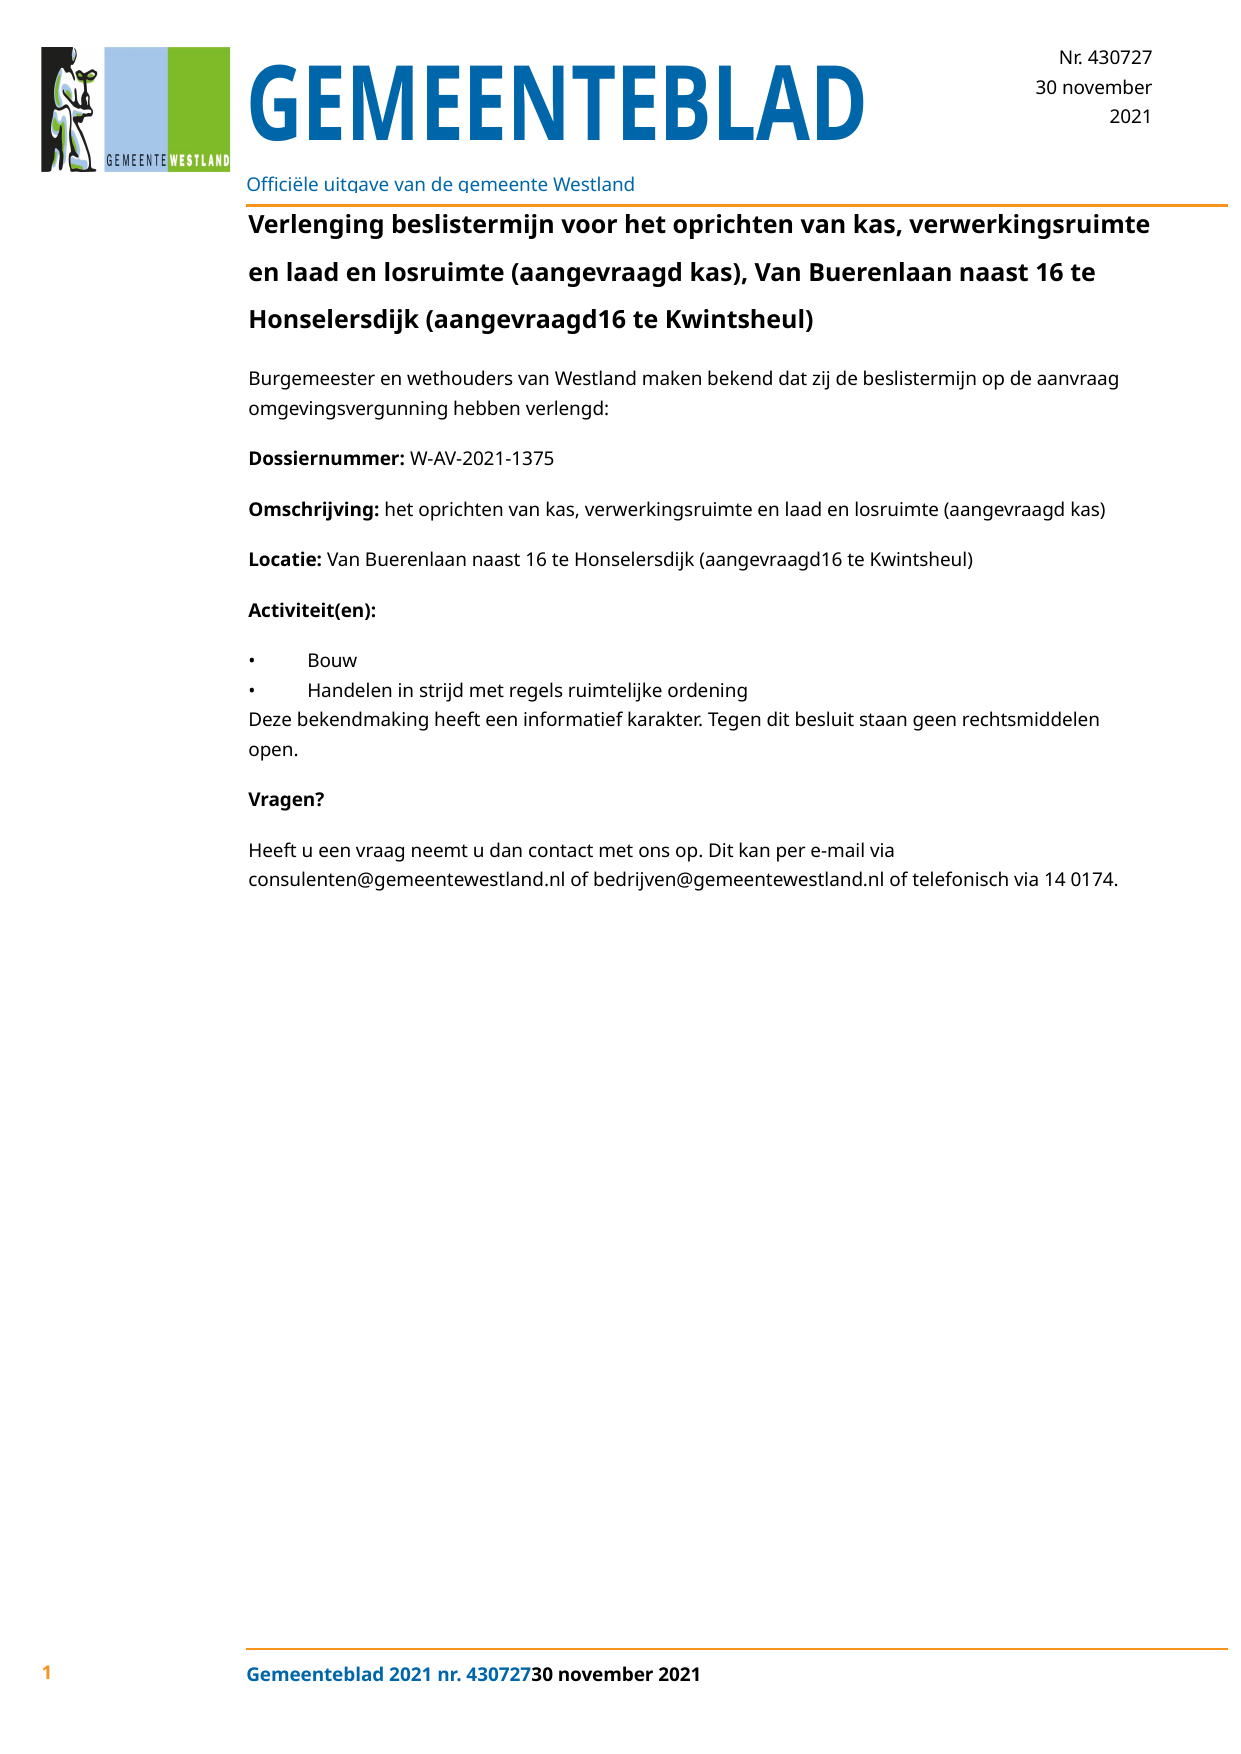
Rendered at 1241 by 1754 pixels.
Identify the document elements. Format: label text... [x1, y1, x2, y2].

list Bouw [248, 647, 1152, 673]
text Dossiernummer: W-AV-2021-1375 [248, 446, 1152, 471]
text Burgemeester en wethouders van Westland maken bekend dat zij de beslistermijn op de aanvraag omgevingsvergunning hebben verlengd: [248, 366, 1152, 421]
picture [41, 47, 231, 172]
text Locatie: Van Buerenlaan naast 16 te Honselersdijk (aangevraagd16 te Kwintsheul) [248, 546, 1152, 572]
text Omschrijving: het oprichten van kas, verwerkingsruimte en laad en losruimte (aangevraagd kas) [248, 496, 1152, 522]
text Deze bekendmaking heeft een informatief karakter. Tegen dit besluit staan geen rechtsmiddelen open. [248, 706, 1152, 762]
text Verlenging beslistermijn voor het oprichten van kas, verwerkingsruimte en laad en losruimte (aangevraagd kas), Van Buerenlaan naast 16 te Honselersdijk (aangevraagd16 te Kwintsheul) [248, 207, 1152, 336]
text Heeft u een vraag neemt u dan contact met ons op. Dit kan per e-mail via consulenten@gemeentewestland.nl of bedrijven@gemeentewestland.nl of telefonisch via 14 0174. [248, 837, 1152, 892]
text Activiteit(en): [248, 597, 1152, 622]
list Handelen in strijd met regels ruimtelijke ordening [248, 677, 1152, 702]
text Vragen? [248, 786, 1152, 812]
